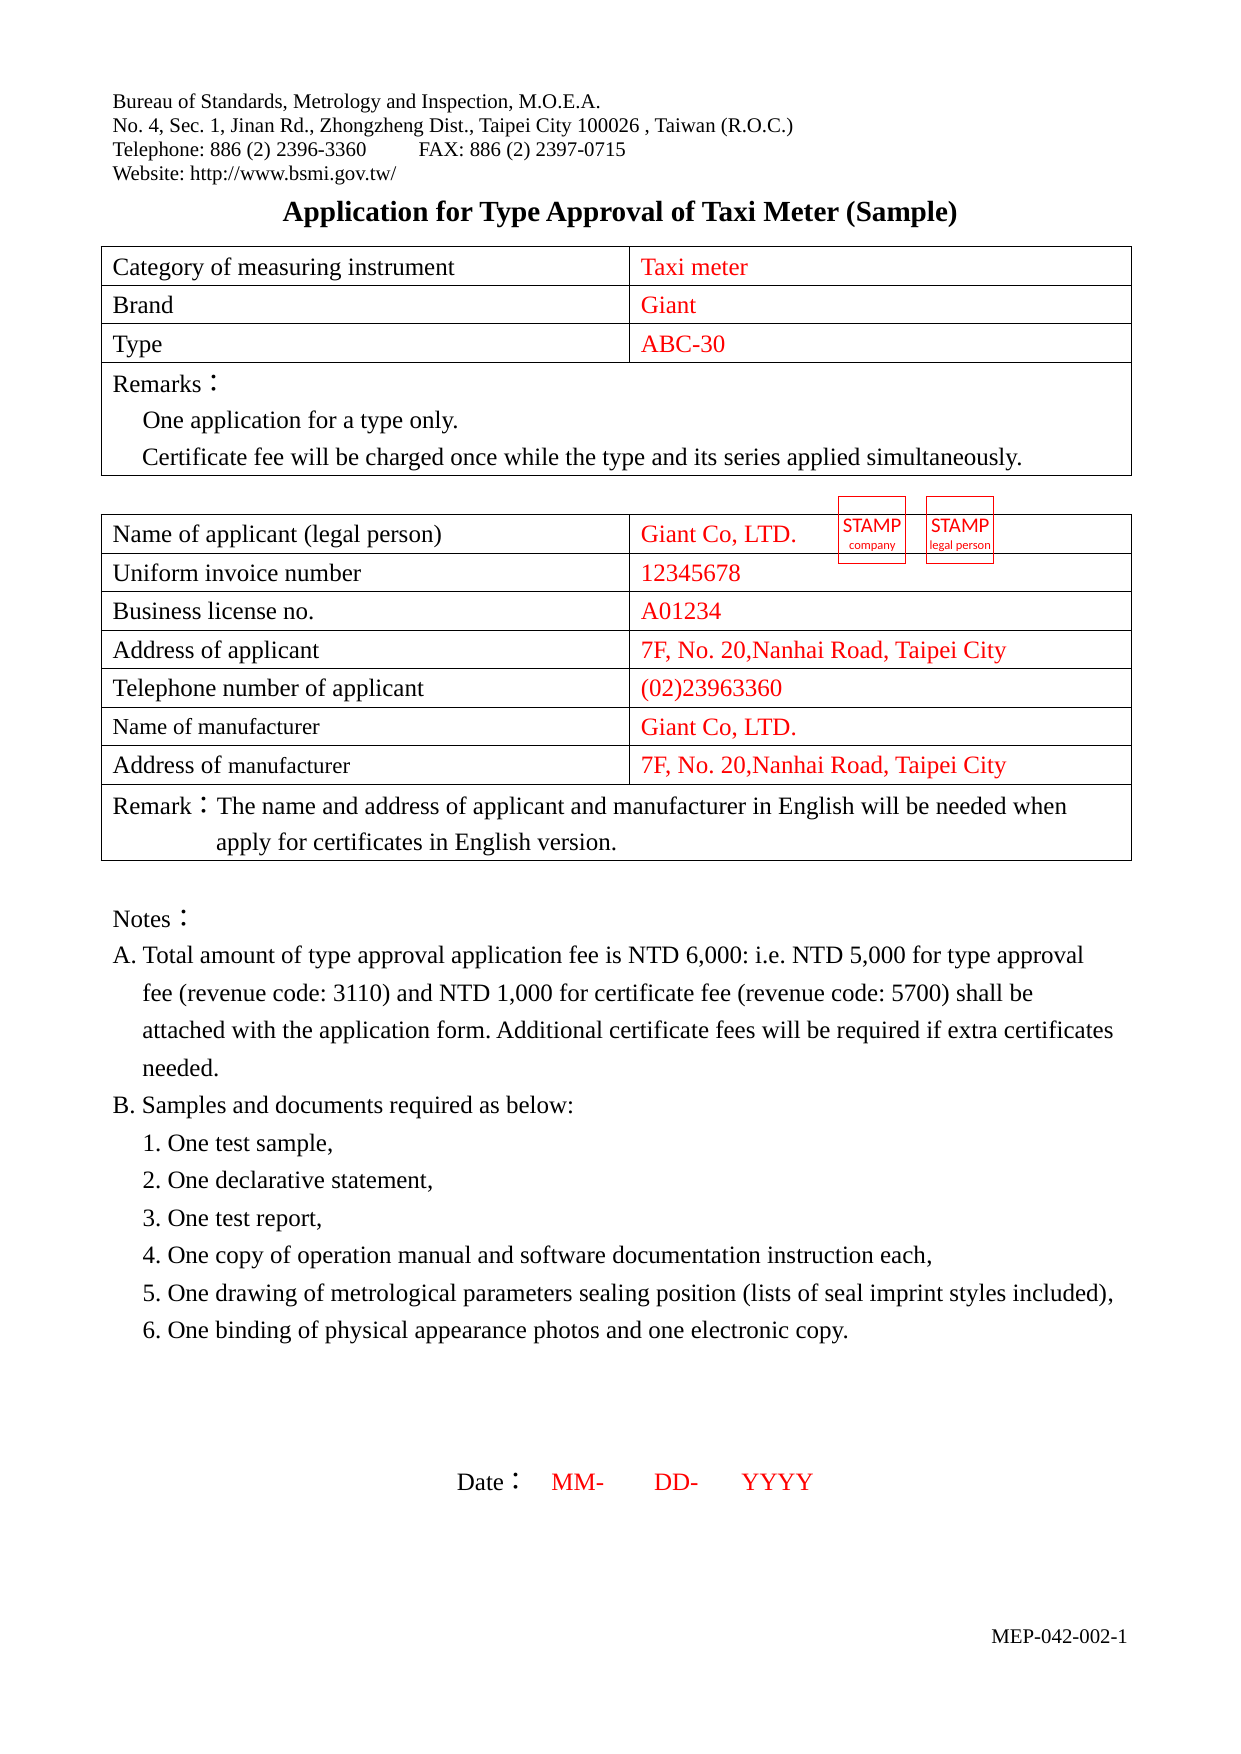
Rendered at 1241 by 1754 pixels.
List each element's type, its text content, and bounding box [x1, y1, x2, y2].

table_cell Type [102, 324, 629, 362]
table_cell Name of manufacturer [102, 708, 629, 745]
table_cell (02)23963360 [630, 669, 1131, 707]
table_header Name of applicant (legal person) [102, 515, 629, 552]
text Notes： [112, 898, 1128, 936]
table_cell Giant [630, 286, 1131, 323]
table_cell Giant Co, LTD. [630, 708, 1131, 745]
table_header Giant Co, LTD. [839, 515, 905, 552]
text A. Total amount of type approval application fee is NTD 6,000: i.e. NTD 5,000 for type approval fee (revenue code: 3110) and NTD 1,000 for certificate fee (revenue code: 5700) shall be attached with the application form. Additional certificate fees will be required if extra certificates needed. [112, 936, 1119, 1086]
table_cell Remark：The name and address of applicant and manufacturer in English will be needed when apply for certificates in English version. [102, 785, 1131, 860]
table_cell Business license no. [102, 592, 629, 629]
text 4. One copy of operation manual and software documentation instruction each, [142, 1236, 1128, 1273]
table_cell Address of applicant [102, 631, 629, 668]
table_header Taxi meter [630, 247, 1131, 285]
table_header Category of measuring instrument [102, 247, 629, 285]
table_cell A01234 [630, 592, 1131, 629]
text 3. One test report, [142, 1198, 1128, 1236]
table_cell Brand [102, 286, 629, 323]
table_cell Address of manufacturer [102, 746, 629, 784]
table_cell Telephone number of applicant [102, 669, 629, 707]
table_cell ABC-30 [630, 324, 1131, 362]
text 2. One declarative statement, [142, 1161, 1128, 1198]
table_cell 7F, No. 20,Nanhai Road, Taipei City [630, 631, 1131, 668]
table_header Giant Co, LTD. [927, 515, 993, 552]
text 5. One drawing of metrological parameters sealing position (lists of seal imprint styles included), [142, 1273, 1128, 1311]
table_cell Remarks： One application for a type only. Certificate fee will be charged once while the type and its series applied simultaneously. [102, 363, 1131, 475]
text 6. One binding of physical appearance photos and one electronic copy. [142, 1311, 1128, 1348]
table_header Giant Co, LTD. [906, 515, 926, 552]
text Application for Type Approval of Taxi Meter (Sample) [112, 192, 1128, 229]
table_cell 12345678 [630, 554, 1131, 591]
table_header Giant Co, LTD. [994, 515, 1131, 552]
text B. Samples and documents required as below: [112, 1086, 1128, 1123]
table_cell 7F, No. 20,Nanhai Road, Taipei City [630, 746, 1131, 784]
text 1. One test sample, [142, 1123, 1128, 1161]
text Date： MM- DD- YYYY [142, 1461, 1128, 1498]
table_header Giant Co, LTD. [630, 515, 838, 552]
table_cell Uniform invoice number [102, 554, 629, 591]
